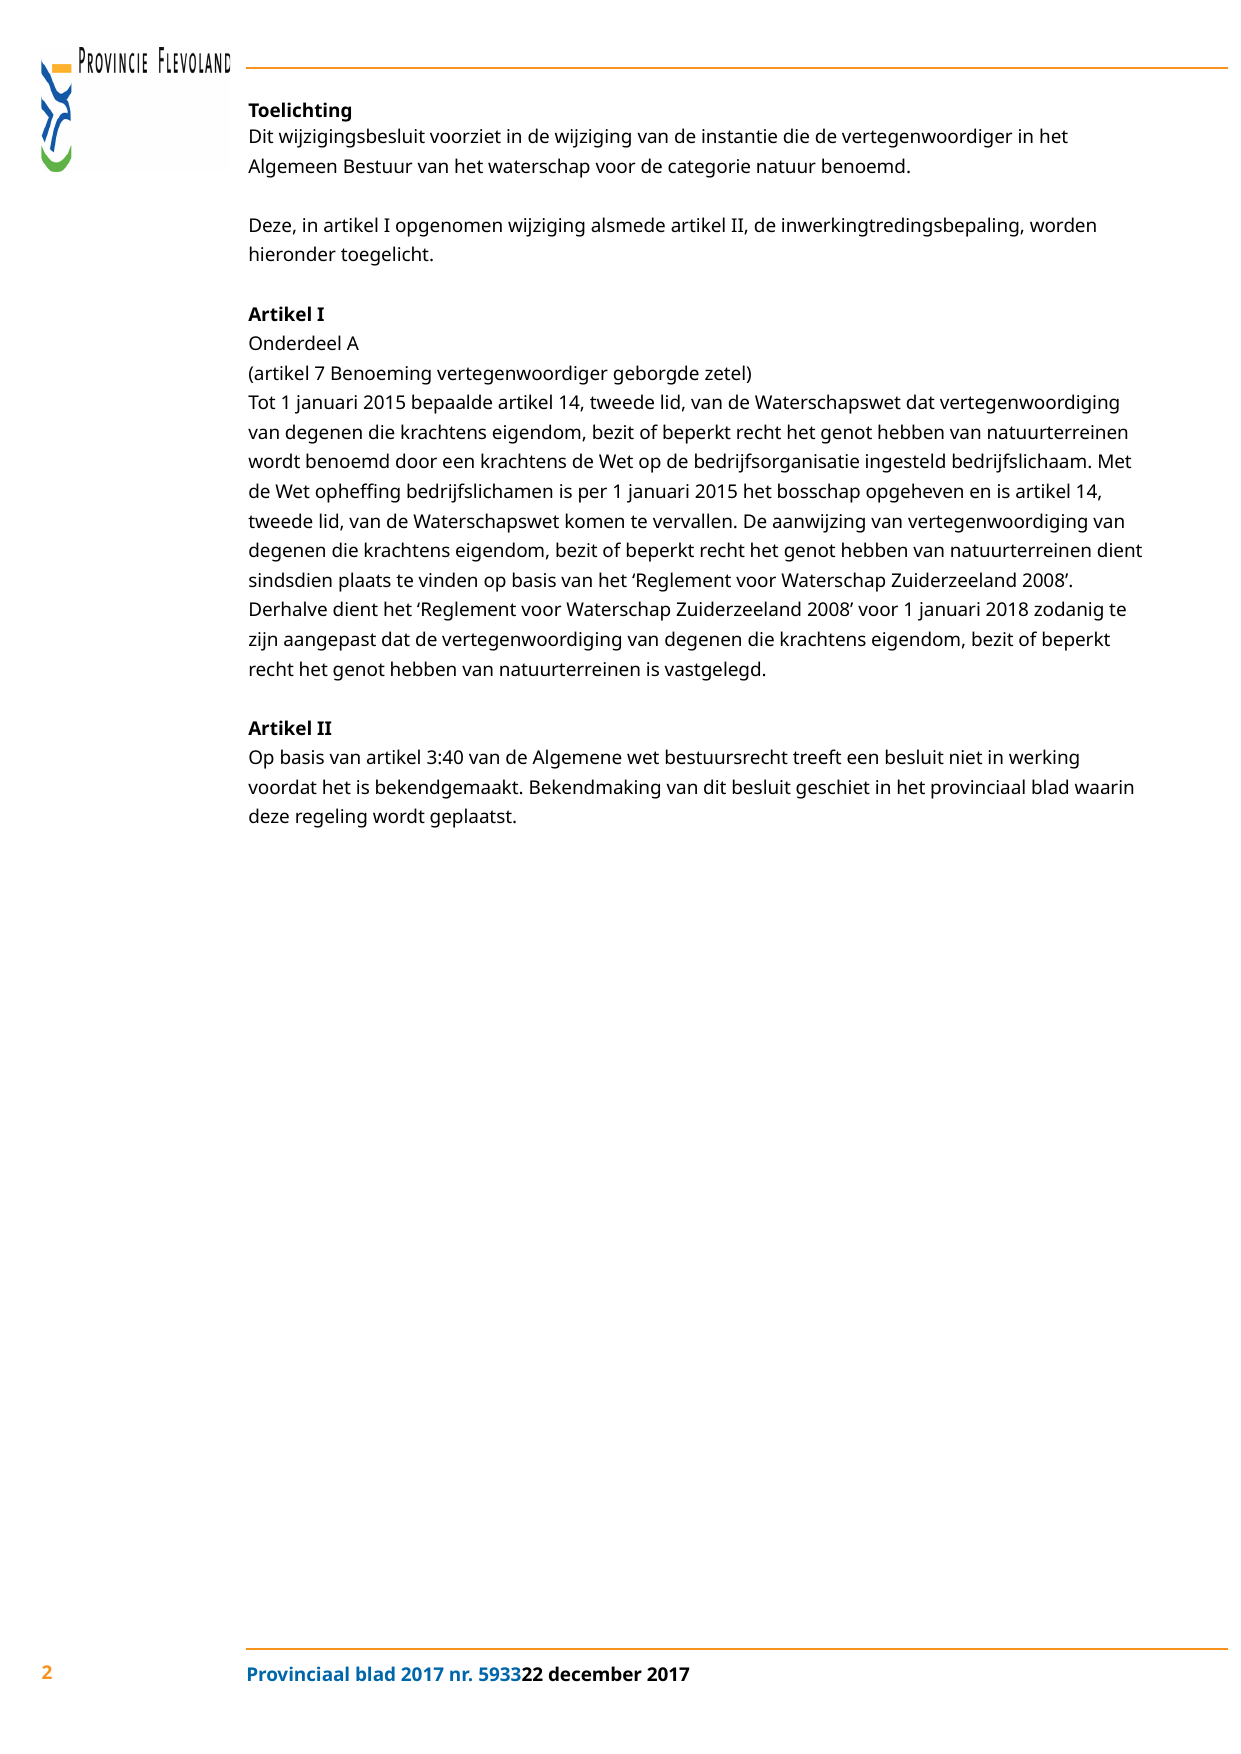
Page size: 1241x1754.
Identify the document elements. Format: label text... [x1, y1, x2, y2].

text Dit wijzigingsbesluit voorziet in de wijziging van de instantie die de vertegenwoordiger in het Algemeen Bestuur van het waterschap voor de categorie natuur benoemd. [248, 123, 1152, 179]
text Artikel I [248, 301, 1152, 327]
text Artikel II [248, 715, 1152, 741]
text Toelichting [248, 95, 1152, 123]
text Tot 1 januari 2015 bepaalde artikel 14, tweede lid, van de Waterschapswet dat vertegenwoordiging van degenen die krachtens eigendom, bezit of beperkt recht het genot hebben van natuurterreinen wordt benoemd door een krachtens de Wet op de bedrijfsorganisatie ingesteld bedrijfslichaam. Met de Wet opheffing bedrijfslichamen is per 1 januari 2015 het bosschap opgeheven en is artikel 14, tweede lid, van de Waterschapswet komen te vervallen. De aanwijzing van vertegenwoordiging van degenen die krachtens eigendom, bezit of beperkt recht het genot hebben van natuurterreinen dient sindsdien plaats te vinden op basis van het ‘Reglement voor Waterschap Zuiderzeeland 2008’. Derhalve dient het ‘Reglement voor Waterschap Zuiderzeeland 2008’ voor 1 januari 2018 zodanig te zijn aangepast dat de vertegenwoordiging van degenen die krachtens eigendom, bezit of beperkt recht het genot hebben van natuurterreinen is vastgelegd. [248, 389, 1152, 682]
text (artikel 7 Benoeming vertegenwoordiger geborgde zetel) [248, 360, 1152, 386]
text Onderdeel A [248, 330, 1152, 356]
text Op basis van artikel 3:40 van de Algemene wet bestuursrecht treeft een besluit niet in werking voordat het is bekendgemaakt. Bekendmaking van dit besluit geschiet in het provinciaal blad waarin deze regeling wordt geplaatst. [248, 744, 1152, 829]
picture [41, 47, 231, 172]
text Deze, in artikel I opgenomen wijziging alsmede artikel II, de inwerkingtredingsbepaling, worden hieronder toegelicht. [248, 212, 1152, 267]
